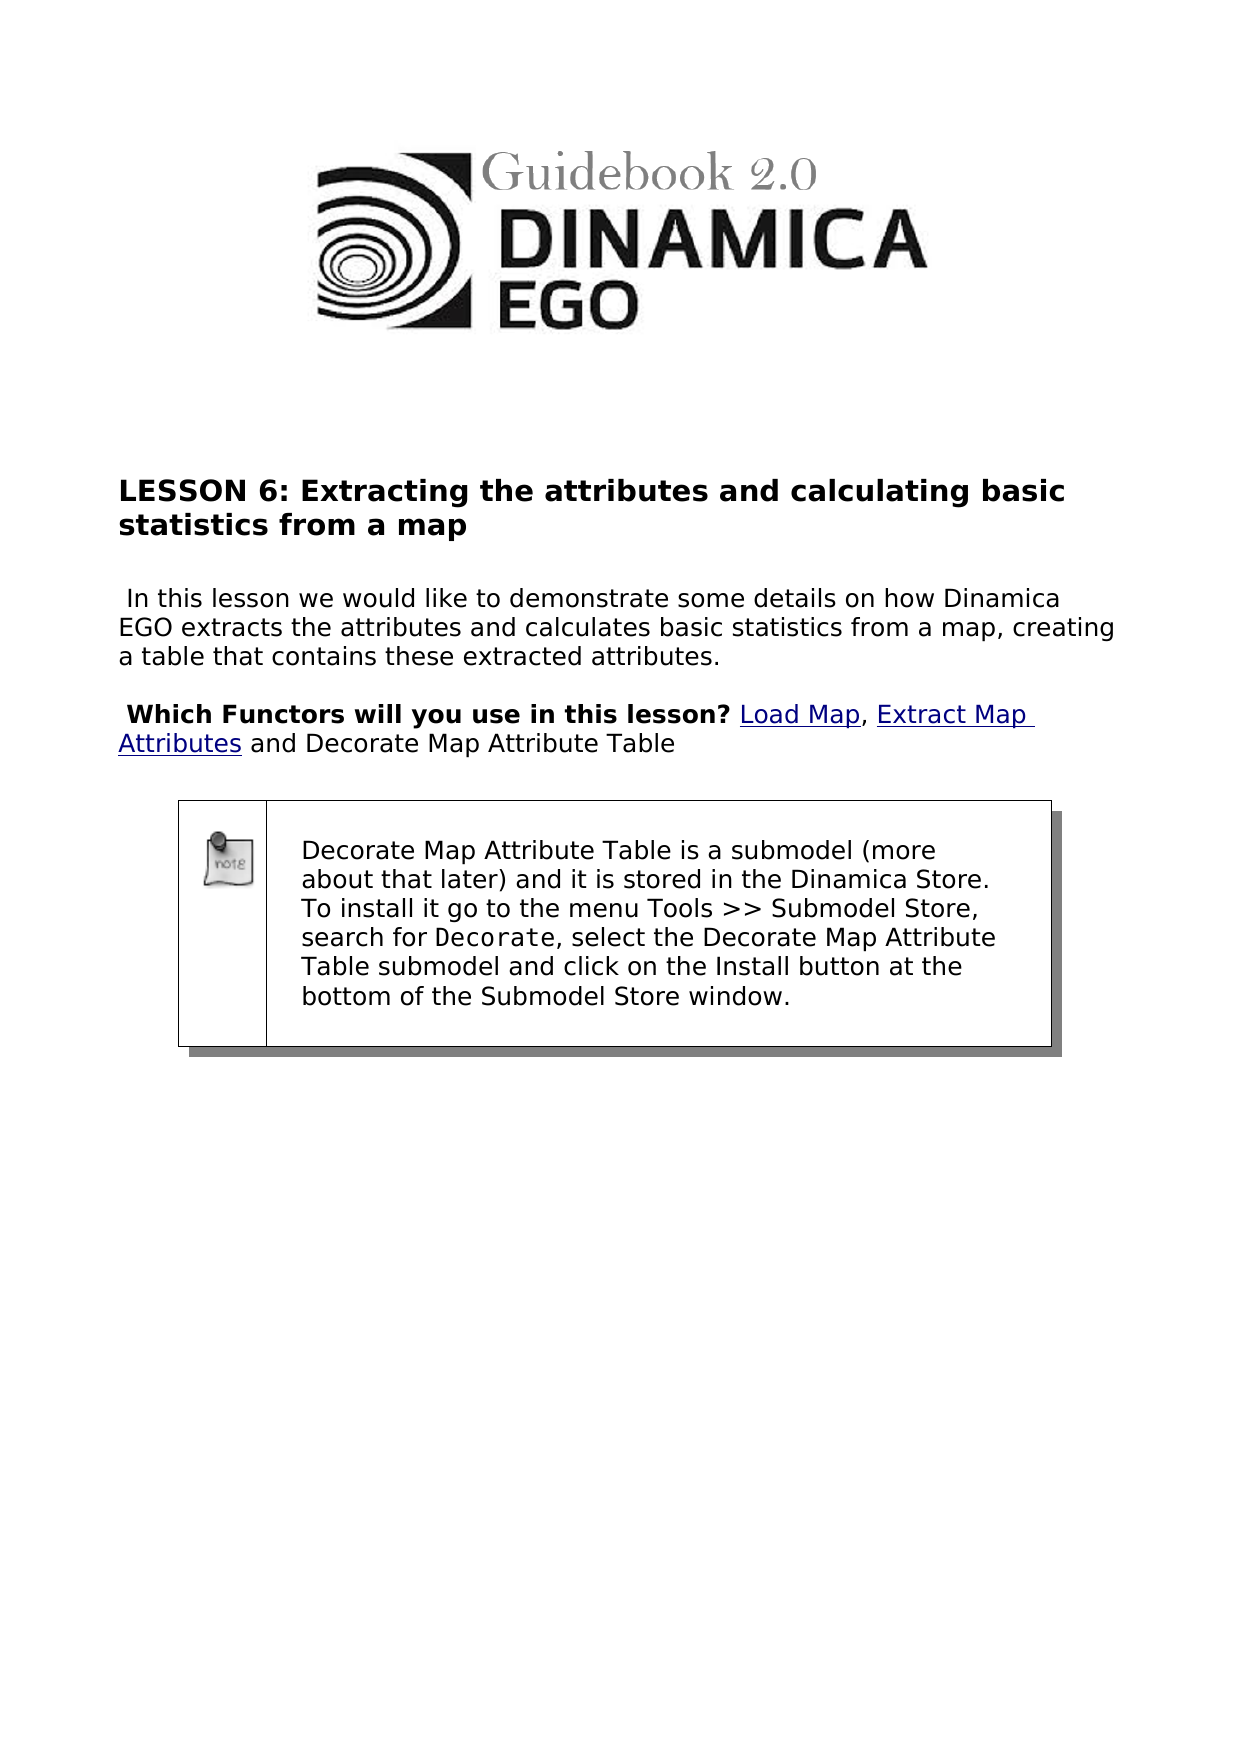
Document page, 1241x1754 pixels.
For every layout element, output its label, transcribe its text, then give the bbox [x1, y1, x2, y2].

picture [307, 118, 933, 350]
text In this lesson we would like to demonstrate some details on how Dinamica EGO extracts the attributes and calculates basic statistics from a map, creating a table that contains these extracted attributes. Which Functors will you use in this lesson? Load Map, Extract Map Attributes and Decorate Map Attribute Table [118, 554, 1122, 788]
subtitle LESSON 6: Extracting the attributes and calculating basic statistics from a map [118, 474, 1122, 542]
table_header Decorate Map Attribute Table is a submodel (more about that later) and it is stored in the Dinamica Store. To install it go to the menu Tools >> Submodel Store, search for Decorate, select the Decorate Map Attribute Table submodel and click on the Install button at the bottom of the Submodel Store window. [267, 801, 1051, 1046]
table_header [179, 801, 266, 1046]
picture [190, 824, 266, 900]
